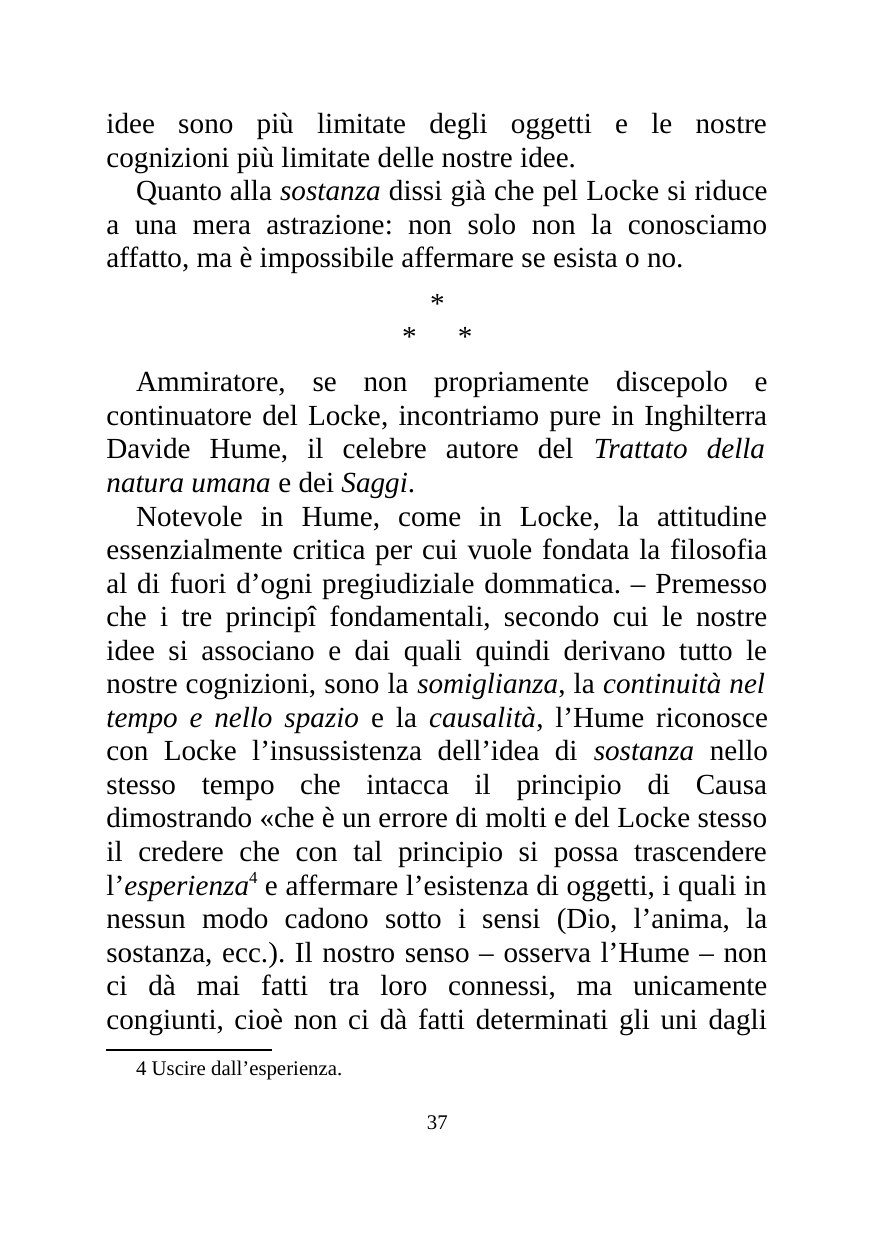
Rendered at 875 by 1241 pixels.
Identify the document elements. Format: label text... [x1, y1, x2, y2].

text idee sono più limitate degli oggetti e le nostre cognizioni più limitate delle nostre idee. [106, 106, 768, 173]
text Notevole in Hume, come in Locke, la attitudine essenzialmente critica per cui vuole fondata la filosofia al di fuori d’ogni pregiudiziale dommatica. – Premesso che i tre principî fondamentali, secondo cui le nostre idee si associano e dai quali quindi derivano tutto le nostre cognizioni, sono la somiglianza, la continuità nel tempo e nello spazio e la causalità, l’Hume riconosce con Locke l’insussistenza dell’idea di sostanza nello stesso tempo che intacca il principio di Causa dimostrando «che è un errore di molti e del Locke stesso il credere che con tal principio si possa trascendere l’esperienza e affermare l’esistenza di oggetti, i quali in nessun modo cadono sotto i sensi (Dio, l’anima, la sostanza, ecc.). Il nostro senso – osserva l’Hume – non ci dà mai fatti tra loro connessi, ma unicamente congiunti, cioè non ci dà fatti determinati gli uni dagli [106, 499, 768, 1035]
text * * * [106, 286, 768, 353]
text Uscire dall’esperienza. [106, 1056, 768, 1080]
text Ammiratore, se non propriamente discepolo e continuatore del Locke, incontriamo pure in Inghilterra Davide Hume, il celebre autore del Trattato della natura umana e dei Saggi. [106, 364, 768, 499]
text Quanto alla sostanza dissi già che pel Locke si riduce a una mera astrazione: non solo non la conosciamo affatto, ma è impossibile affermare se esista o no. [106, 173, 768, 274]
